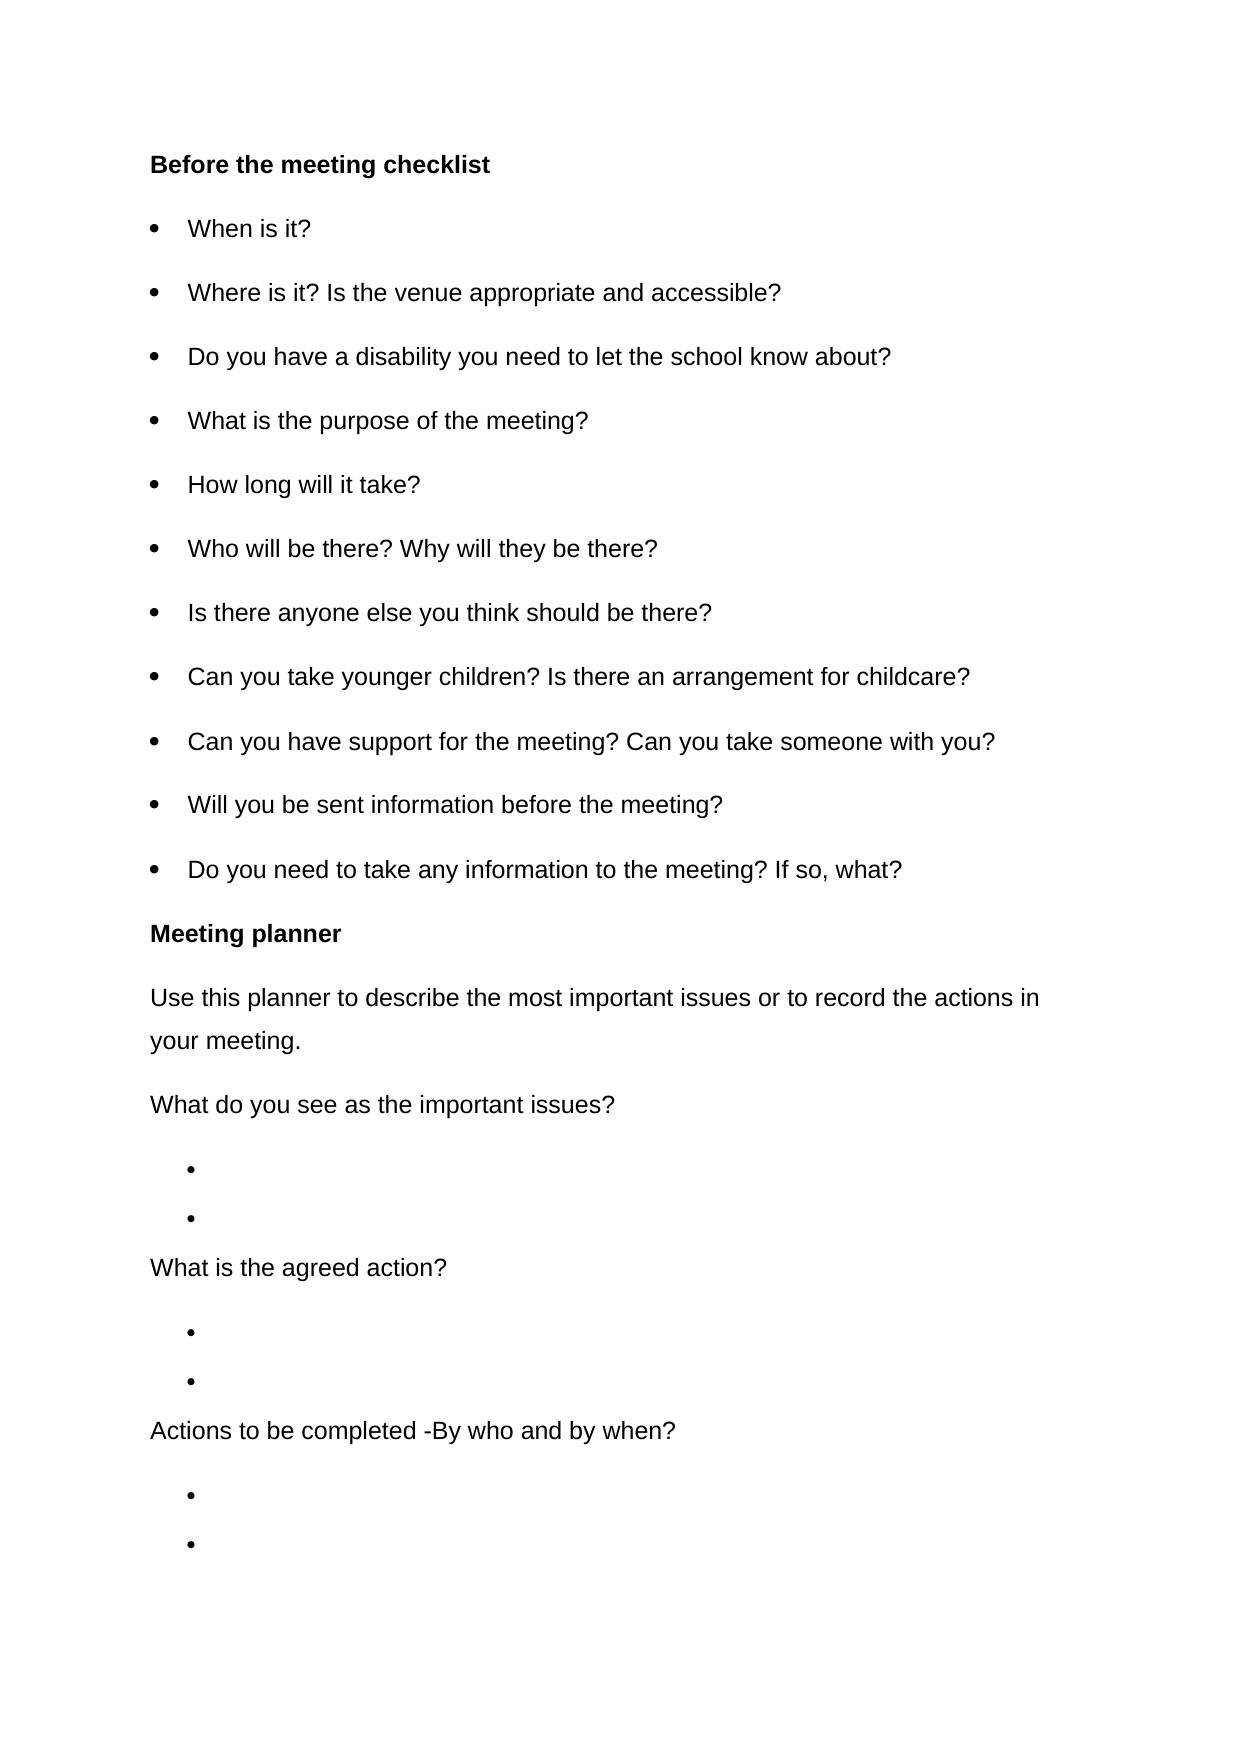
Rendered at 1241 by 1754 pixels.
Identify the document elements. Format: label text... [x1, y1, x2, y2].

list Can you have support for the meeting? Can you take someone with you? [150, 726, 1090, 755]
list Is there anyone else you think should be there? [150, 598, 1090, 627]
list How long will it take? [150, 470, 1090, 499]
list Do you need to take any information to the meeting? If so, what? [150, 854, 1090, 883]
list When is it? [150, 214, 1090, 243]
list Do you have a disability you need to let the school know about? [150, 342, 1090, 371]
list Will you be sent information before the meeting? [150, 791, 1090, 819]
subtitle Meeting planner [150, 919, 1090, 947]
list Where is it? Is the venue appropriate and accessible? [150, 278, 1090, 307]
list What is the purpose of the meeting? [150, 406, 1090, 435]
subtitle Before the meeting checklist [150, 150, 1090, 179]
list Who will be there? Why will they be there? [150, 534, 1090, 563]
text What do you see as the important issues? [150, 1090, 1090, 1118]
text Use this planner to describe the most important issues or to record the actions in your meeting. [150, 983, 1090, 1054]
text What is the agreed action? [150, 1253, 1090, 1282]
list Can you take younger children? Is there an arrangement for childcare? [150, 662, 1090, 691]
text Actions to be completed -By who and by when? [150, 1416, 1090, 1445]
